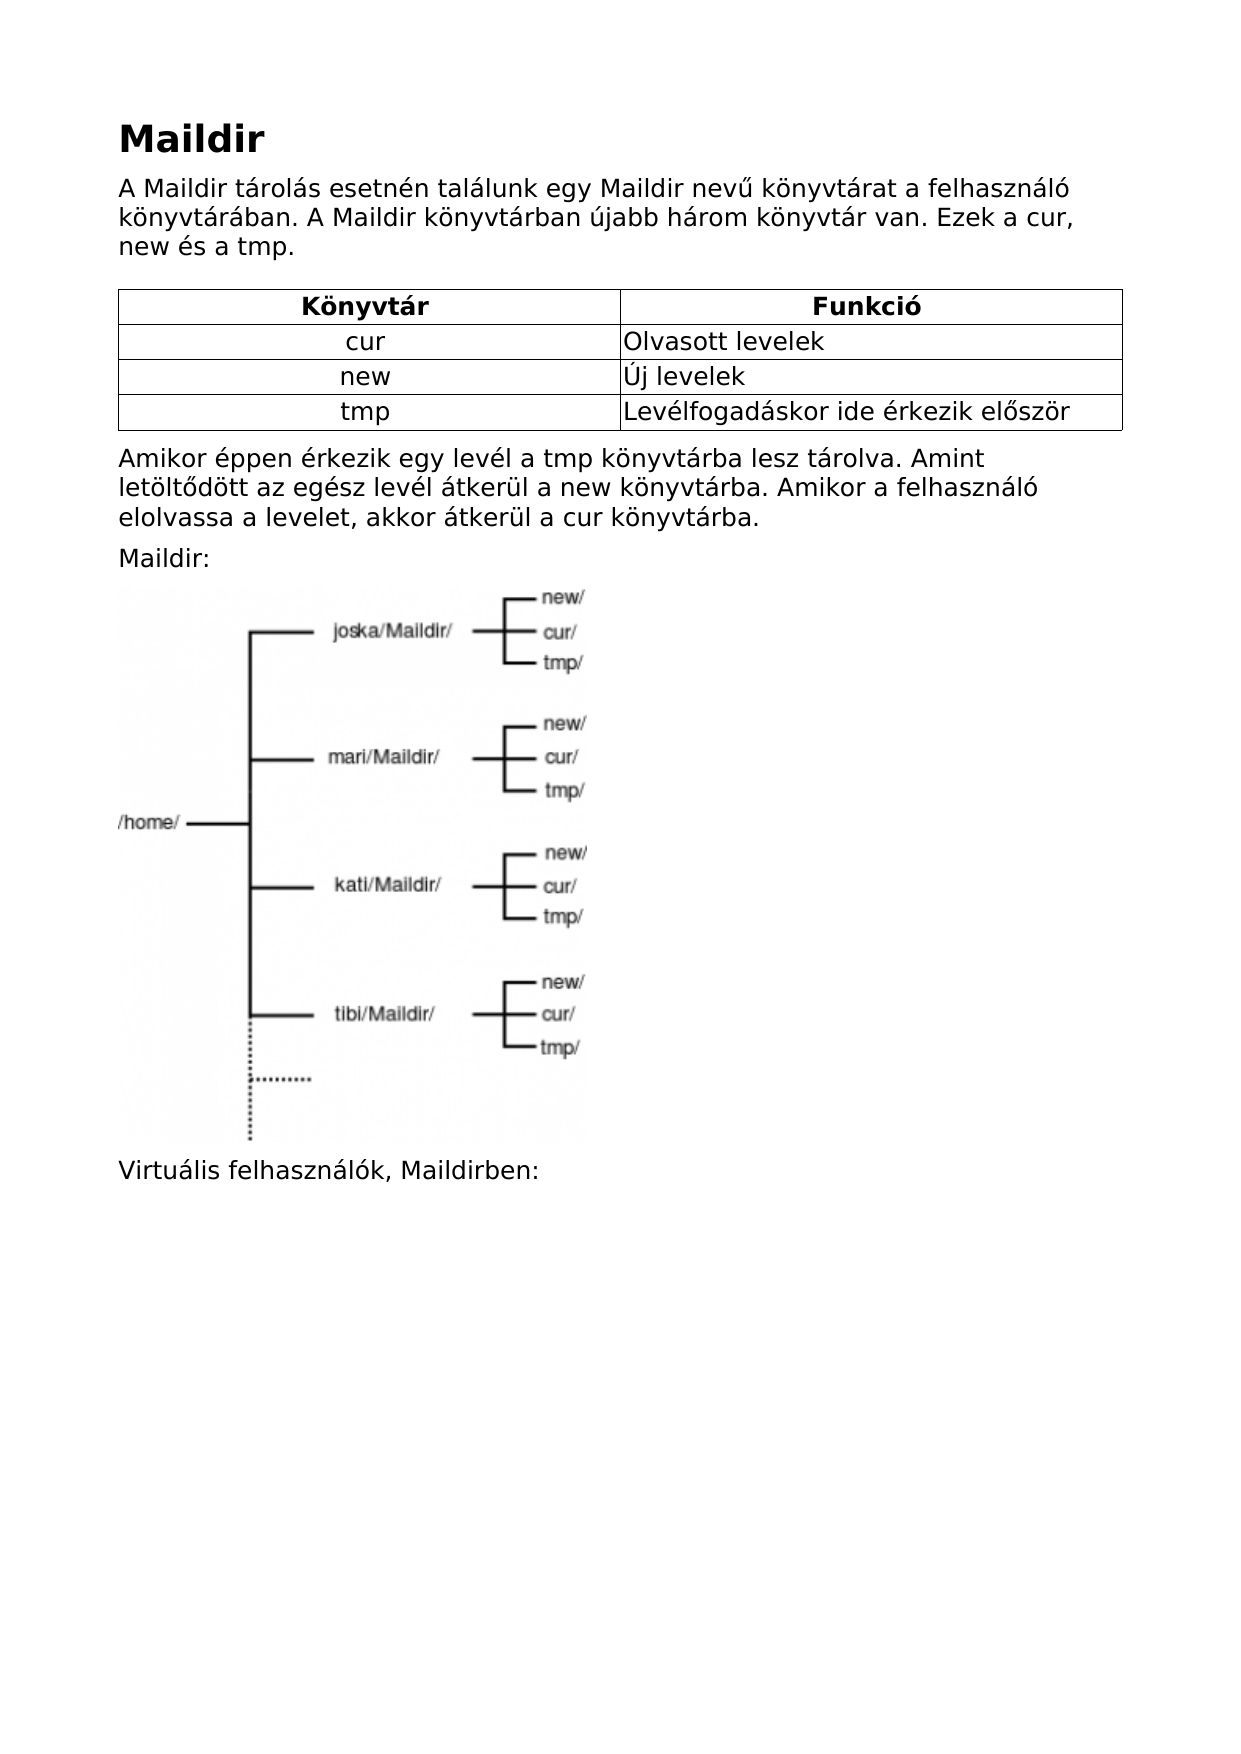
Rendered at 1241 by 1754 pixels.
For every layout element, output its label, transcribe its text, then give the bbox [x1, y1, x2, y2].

table_cell tmp [119, 395, 620, 429]
table_header Könyvtár [119, 290, 620, 324]
text Virtuális felhasználók, Maildirben: [118, 1156, 1122, 1186]
subtitle Maildir [118, 118, 1122, 162]
text A Maildir tárolás esetnén találunk egy Maildir nevű könyvtárat a felhasználó könyvtárában. A Maildir könyvtárban újabb három könyvtár van. Ezek a cur, new és a tmp. [118, 174, 1122, 262]
table_cell Új levelek [621, 360, 1122, 394]
table_cell Levélfogadáskor ide érkezik először [621, 395, 1122, 429]
text Amikor éppen érkezik egy levél a tmp könyvtárba lesz tárolva. Amint letöltődött az egész levél átkerül a new könyvtárba. Amikor a felhasználó elolvassa a levelet, akkor átkerül a cur könyvtárba. [118, 444, 1122, 532]
table_header Funkció [621, 290, 1122, 324]
picture [118, 586, 587, 1144]
text Maildir: [118, 544, 1122, 573]
table_cell new [119, 360, 620, 394]
table_cell cur [119, 325, 620, 359]
table_cell Olvasott levelek [621, 325, 1122, 359]
